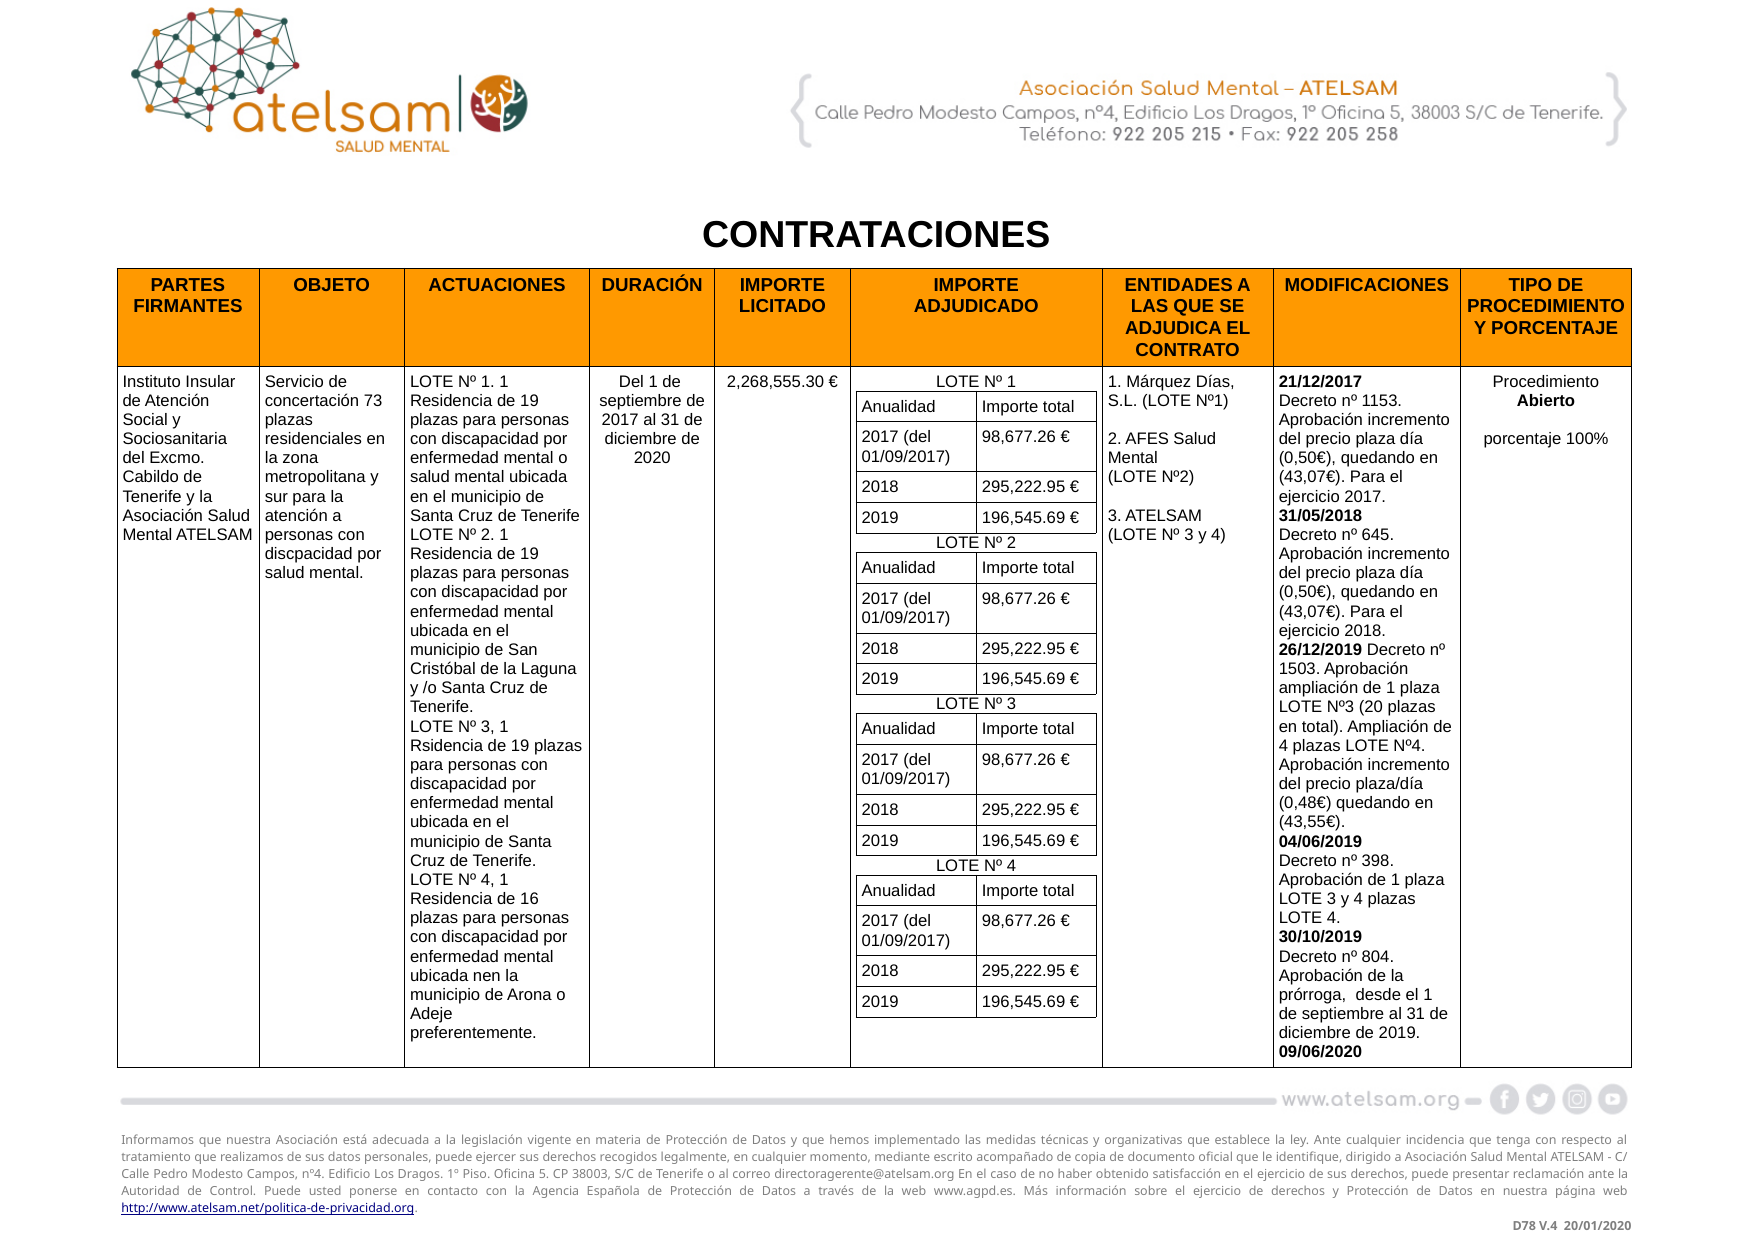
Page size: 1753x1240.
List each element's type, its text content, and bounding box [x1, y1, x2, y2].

table_cell 2019 [857, 503, 976, 533]
table_header Anualidad [857, 553, 976, 583]
table_cell 21/12/2017 Decreto nº 1153. Aprobación incremento del precio plaza día (0,50€), quedando en (43,07€). Para el ejercicio 2017. 31/05/2018 Decreto nº 645. Aprobación incremento del precio plaza día (0,50€), quedando en (43,07€). Para el ejercicio 2018. 26/12/2019 Decreto nº 1503. Aprobación ampliación de 1 plaza LOTE Nº3 (20 plazas en total). Ampliación de 4 plazas LOTE Nº4. Aprobación incremento del precio plaza/día (0,48€) quedando en (43,55€). 04/06/2019 Decreto nº 398. Aprobación de 1 plaza LOTE 3 y 4 plazas LOTE 4. 30/10/2019 Decreto nº 804. Aprobación de la prórroga, desde el 1 de septiembre al 31 de diciembre de 2019. 09/06/2020 [1274, 367, 1460, 1067]
table_header ENTIDADES A LAS QUE SE ADJUDICA EL CONTRATO [1103, 269, 1273, 366]
table_header DURACIÓN [590, 269, 714, 366]
table_header MODIFICACIONES [1274, 269, 1460, 366]
table_cell 98.677,26 € [977, 422, 1096, 471]
table_header Importe total [977, 392, 1096, 421]
table_cell 295.222,95 € [977, 795, 1096, 825]
table_cell 2018 [857, 795, 976, 825]
table_header Anualidad [857, 876, 976, 905]
table_header Anualidad [857, 392, 976, 421]
table_header IMPORTE LICITADO [715, 269, 850, 366]
table_cell 2017 (del 01/09/2017) [857, 422, 976, 471]
table_cell 2.268.555,30 € [715, 367, 850, 1067]
table_cell 196.545,69 € [977, 987, 1096, 1017]
picture [121, 0, 1632, 158]
table_header Importe total [977, 876, 1096, 905]
table_cell 2018 [857, 956, 976, 986]
table_cell LOTE Nº 1 LOTE Nº 2 LOTE Nº 3 LOTE Nº 4 [851, 367, 1102, 1067]
table_header Importe total [977, 553, 1096, 583]
table_cell 2019 [857, 664, 976, 694]
table_cell 295.222,95 € [977, 956, 1096, 986]
table_cell 196.545,69 € [977, 826, 1096, 855]
table_cell 2019 [857, 826, 976, 855]
table_cell Del 1 de septiembre de 2017 al 31 de diciembre de 2020 [590, 367, 714, 1067]
table_cell 295.222,95 € [977, 472, 1096, 502]
table_cell 2018 [857, 472, 976, 502]
picture [109, 1080, 1643, 1121]
table_cell LOTE Nº 1. 1 Residencia de 19 plazas para personas con discapacidad por enfermedad mental o salud mental ubicada en el municipio de Santa Cruz de Tenerife LOTE Nº 2. 1 Residencia de 19 plazas para personas con discapacidad por enfermedad mental ubicada en el municipio de San Cristóbal de la Laguna y /o Santa Cruz de Tenerife. LOTE Nº 3, 1 Rsidencia de 19 plazas para personas con discapacidad por enfermedad mental ubicada en el municipio de Santa Cruz de Tenerife. LOTE Nº 4, 1 Residencia de 16 plazas para personas con discapacidad por enfermedad mental ubicada nen la municipio de Arona o Adeje preferentemente. [405, 367, 589, 1067]
table_cell 295.222,95 € [977, 634, 1096, 663]
table_header Importe total [977, 714, 1096, 744]
table_cell 2017 (del 01/09/2017) [857, 906, 976, 955]
table_cell 2019 [857, 987, 976, 1017]
table_header PARTES FIRMANTES [118, 269, 259, 366]
table_header OBJETO [260, 269, 404, 366]
table_cell 196.545,69 € [977, 664, 1096, 694]
table_cell Procedimiento Abierto porcentaje 100% [1461, 367, 1631, 1067]
table_cell 98.677,26 € [977, 906, 1096, 955]
table_cell 1. Márquez Días, S.L. (LOTE Nº1) 2. AFES Salud Mental (LOTE Nº2) 3. ATELSAM (LOTE Nº 3 y 4) [1103, 367, 1273, 1067]
table_cell 2017 (del 01/09/2017) [857, 745, 976, 794]
table_cell 196.545,69 € [977, 503, 1096, 533]
table_cell Servicio de concertación 73 plazas residenciales en la zona metropolitana y sur para la atención a personas con discpacidad por salud mental. [260, 367, 404, 1067]
table_header Anualidad [857, 714, 976, 744]
table_header TIPO DE PROCEDIMIENTO Y PORCENTAJE [1461, 269, 1631, 366]
text CONTRATACIONES [121, 212, 1631, 255]
table_cell 98.677,26 € [977, 584, 1096, 633]
table_cell 98.677,26 € [977, 745, 1096, 794]
table_cell 2017 (del 01/09/2017) [857, 584, 976, 633]
table_cell 2018 [857, 634, 976, 663]
table_header IMPORTE ADJUDICADO [851, 269, 1102, 366]
table_header ACTUACIONES [405, 269, 589, 366]
table_cell Instituto Insular de Atención Social y Sociosanitaria del Excmo. Cabildo de Tenerife y la Asociación Salud Mental ATELSAM [118, 367, 259, 1067]
